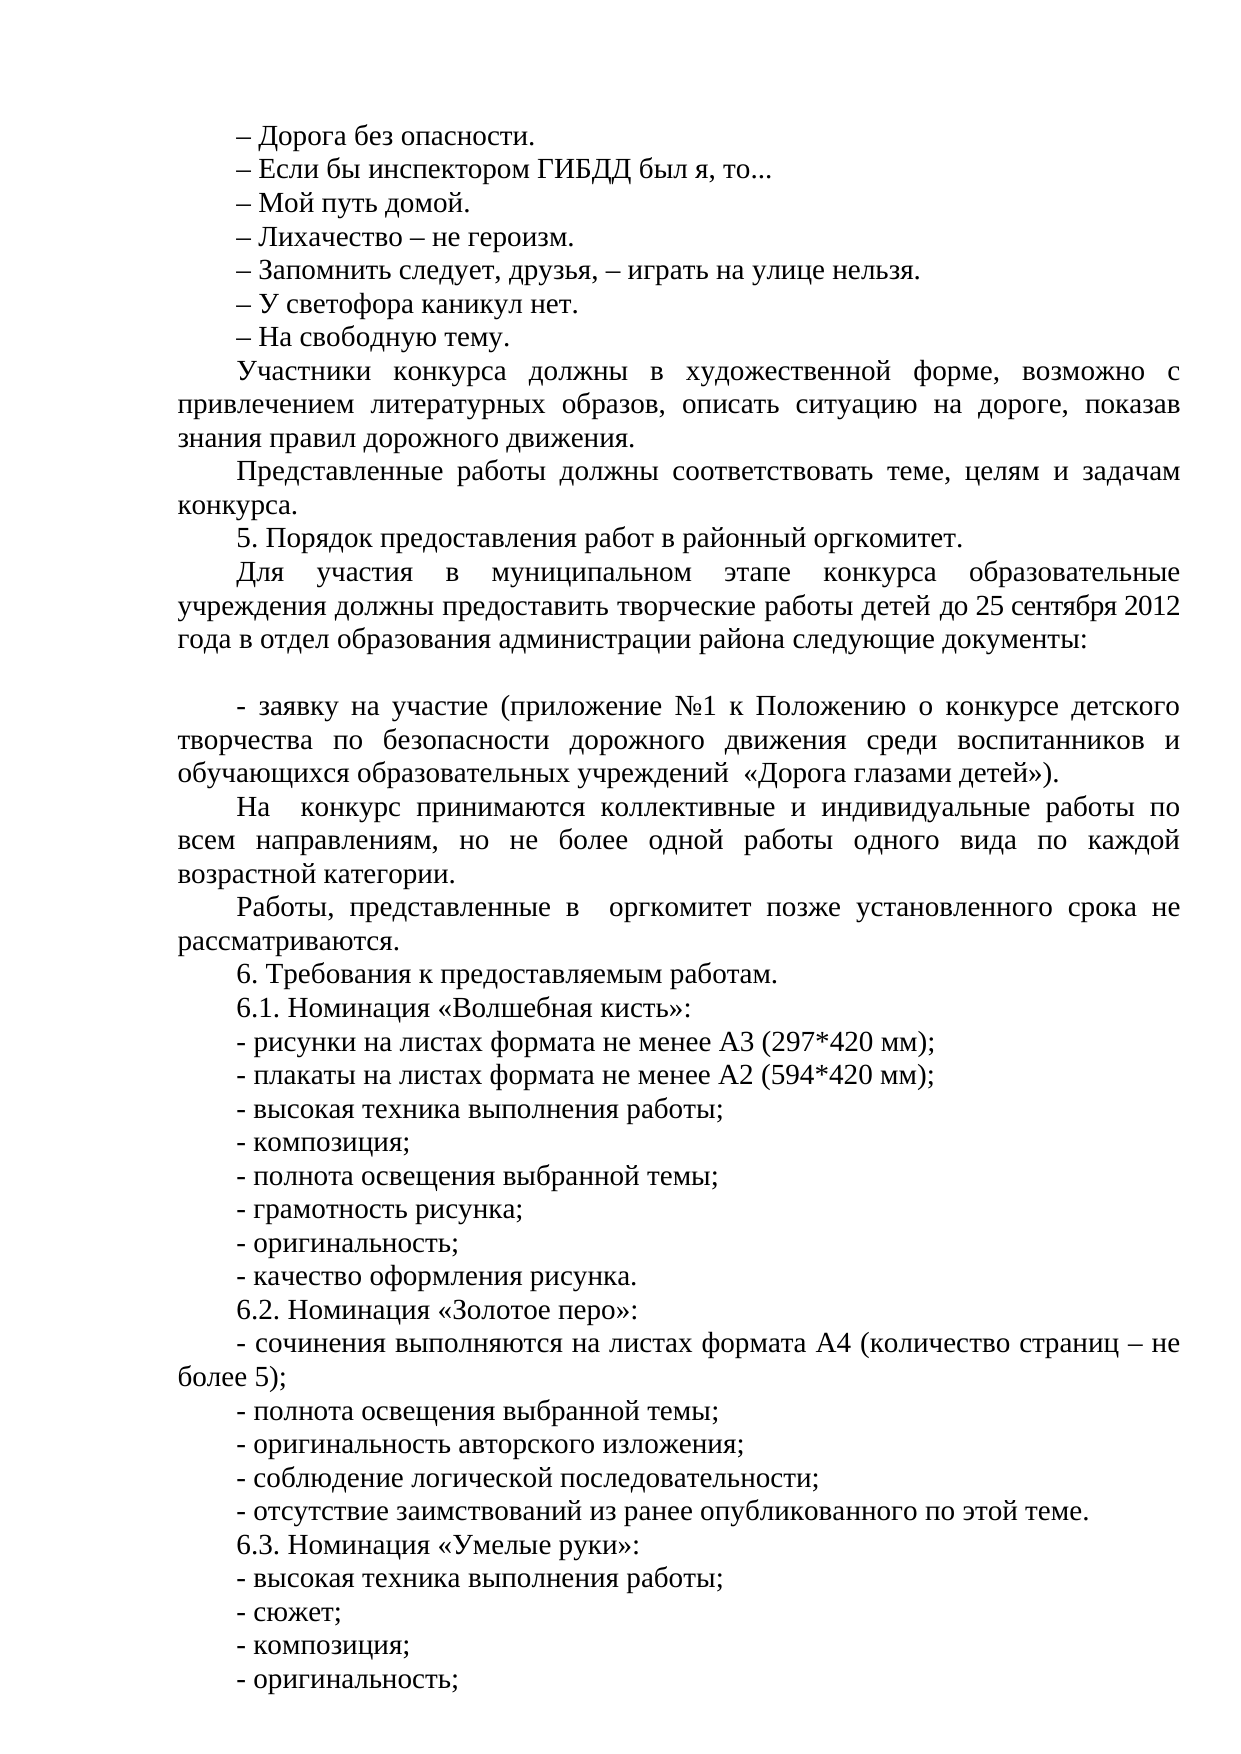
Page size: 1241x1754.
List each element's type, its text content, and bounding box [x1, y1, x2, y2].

text - полнота освещения выбранной темы; [177, 1393, 1181, 1426]
text Работы, представленные в оргкомитет позже установленного срока не рассматриваются. [177, 889, 1181, 957]
text Для участия в муниципальном этапе конкурса образовательные учреждения должны предоставить творческие работы детей до 25 сентября 2012 года в отдел образования администрации района следующие документы: [177, 554, 1181, 655]
text - оригинальность авторского изложения; [177, 1426, 1181, 1460]
text 6.2. Номинация «Золотое перо»: [177, 1292, 1181, 1326]
text – Мой путь домой. [177, 185, 1181, 219]
text - качество оформления рисунка. [177, 1258, 1181, 1292]
text - сюжет; [177, 1594, 1181, 1627]
text На конкурс принимаются коллективные и индивидуальные работы по всем направлениям, но не более одной работы одного вида по каждой возрастной категории. [177, 789, 1181, 889]
text - отсутствие заимствований из ранее опубликованного по этой теме. [177, 1493, 1181, 1527]
text 6. Требования к предоставляемым работам. [177, 957, 1181, 990]
text – Лихачество – не героизм. [177, 219, 1181, 252]
text - высокая техника выполнения работы; [177, 1091, 1181, 1124]
text Представленные работы должны соответствовать теме, целям и задачам конкурса. [177, 453, 1181, 521]
text - рисунки на листах формата не менее A3 (297*420 мм); [177, 1024, 1181, 1057]
text 6.3. Номинация «Умелые руки»: [177, 1527, 1181, 1560]
text - композиция; [177, 1627, 1181, 1661]
text - сочинения выполняются на листах формата А4 (количество страниц – не более 5); [177, 1326, 1181, 1393]
text - грамотность рисунка; [177, 1191, 1181, 1225]
text – На свободную тему. [177, 319, 1181, 353]
text Участники конкурса должны в художественной форме, возможно с привлечением литературных образов, описать ситуацию на дороге, показав знания правил дорожного движения. [177, 353, 1181, 453]
text - соблюдение логической последовательности; [177, 1460, 1181, 1493]
text - оригинальность; [177, 1225, 1181, 1258]
text – У светофора каникул нет. [177, 286, 1181, 319]
text - полнота освещения выбранной темы; [177, 1158, 1181, 1191]
text - оригинальность; [177, 1661, 1181, 1694]
text - плакаты на листах формата не менее А2 (594*420 мм); [177, 1057, 1181, 1091]
text - заявку на участие (приложение №1 к Положению о конкурсе детского творчества по безопасности дорожного движения среди воспитанников и обучающихся образовательных учреждений «Дорога глазами детей»). [177, 688, 1181, 789]
text – Дорога без опасности. [177, 118, 1181, 152]
text – Запомнить следует, друзья, – играть на улице нельзя. [177, 252, 1181, 286]
text - высокая техника выполнения работы; [177, 1560, 1181, 1594]
text 5. Порядок предоставления работ в районный оргкомитет. [177, 521, 1181, 554]
text 6.1. Номинация «Волшебная кисть»: [177, 990, 1181, 1024]
text – Если бы инспектором ГИБДД был я, то... [177, 152, 1181, 185]
text - композиция; [177, 1124, 1181, 1158]
